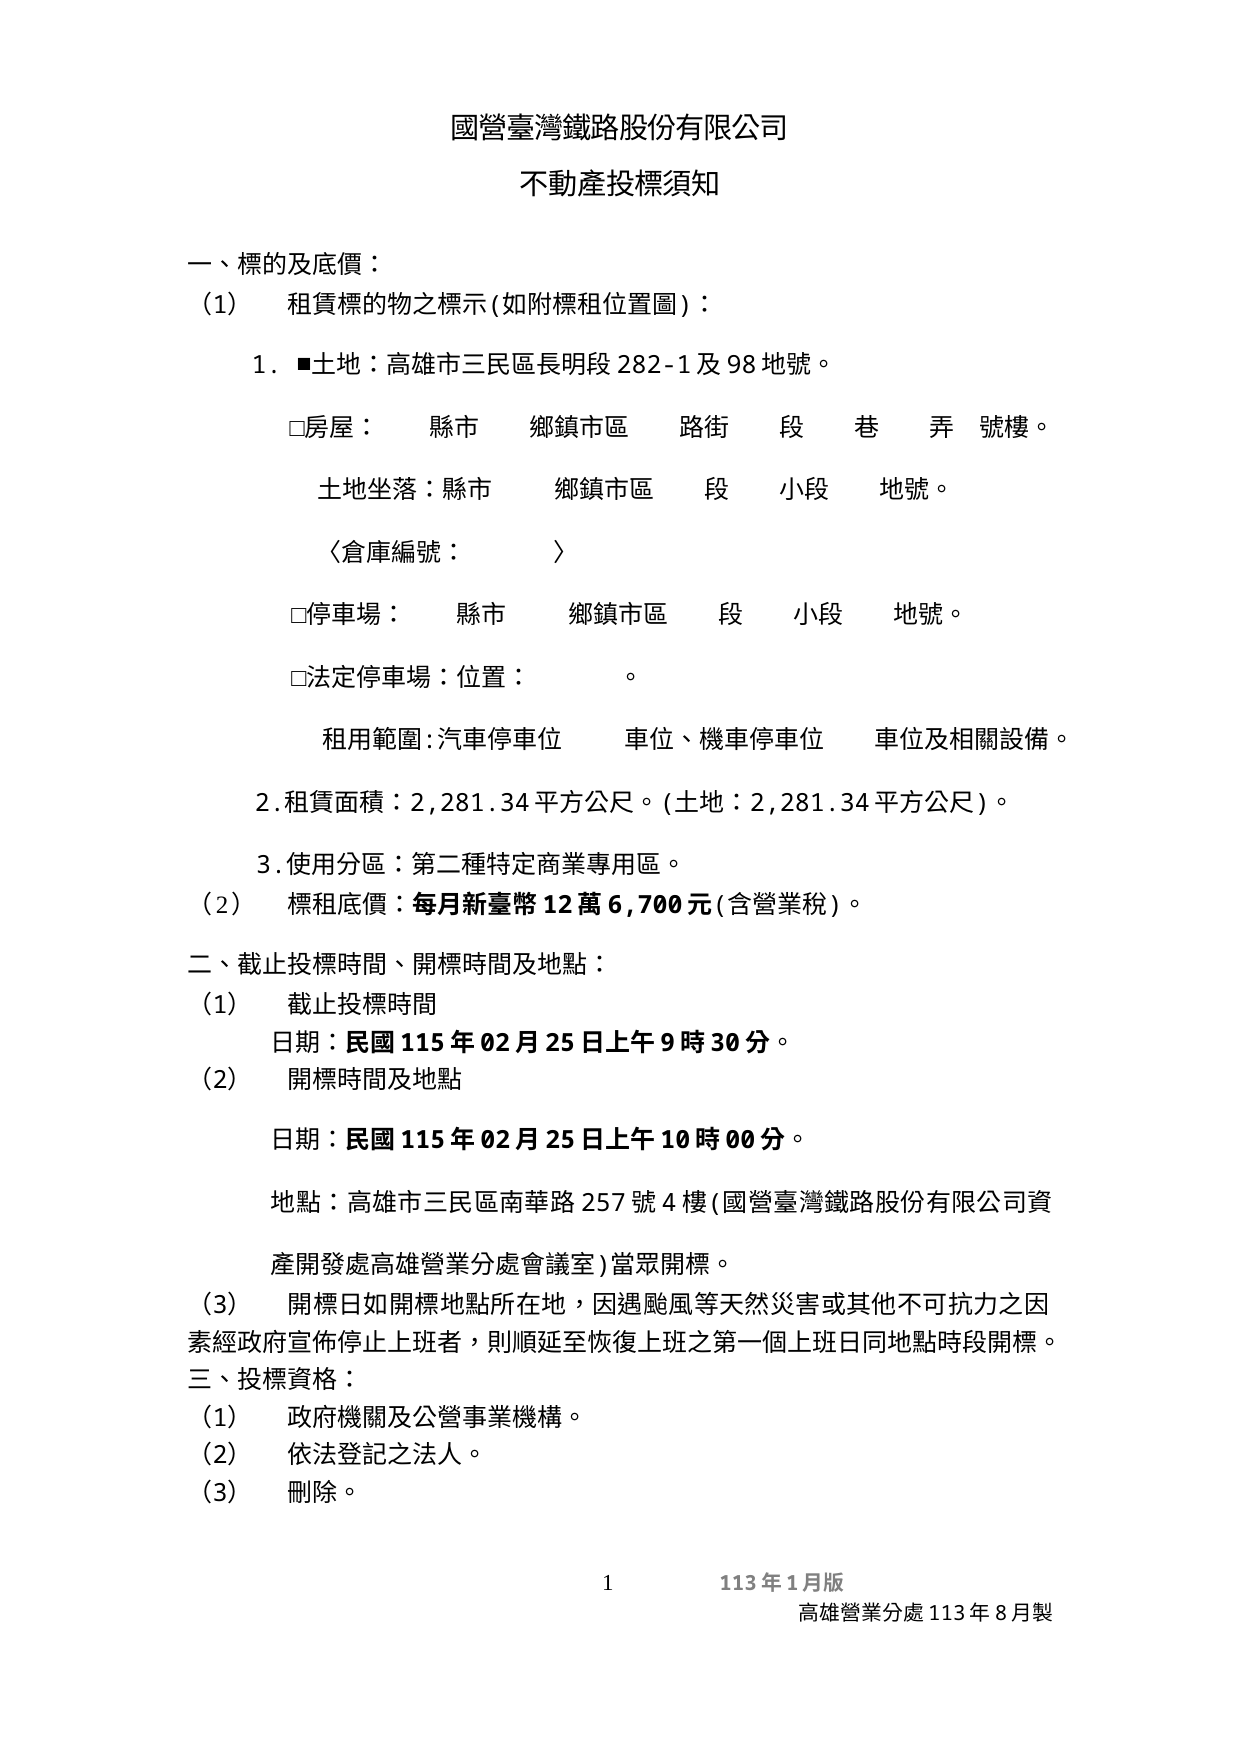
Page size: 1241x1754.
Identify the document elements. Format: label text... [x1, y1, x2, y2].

list 刪除。 [187, 1471, 1051, 1508]
text 三、投標資格： [187, 1358, 1053, 1396]
list 開標時間及地點 [187, 1058, 1051, 1096]
list 租賃標的物之標示(如附標租位置圖)： [187, 283, 1051, 321]
list 截止投標時間 [187, 983, 1051, 1021]
text 國營臺灣鐵路股份有限公司 [187, 108, 1053, 146]
text 2.租賃面積：2,281.34平方公尺。(土地：2,281.34平方公尺)。 [234, 758, 1053, 821]
text □法定停車場：位置： 。 [252, 633, 1053, 696]
list 依法登記之法人。 [187, 1433, 1051, 1471]
text 1. ■土地：高雄市三民區長明段282-1及98地號。 [251, 321, 1053, 383]
text 地點：高雄市三民區南華路257號4樓(國營臺灣鐵路股份有限公司資產開發處高雄營業分處會議室)當眾開標。 [271, 1158, 1053, 1283]
text 日期：民國115年02月25日上午9時30分。 [270, 1021, 1051, 1058]
text 二、截止投標時間、開標時間及地點： [187, 921, 1053, 983]
text 〈倉庫編號： 〉 [254, 508, 1053, 571]
list 標租底價：每月新臺幣12萬6,700元(含營業稅)。 [187, 883, 1051, 921]
text 土地坐落：縣市 鄉鎮市區 段 小段 地號。 [317, 446, 1053, 508]
list 開標日如開標地點所在地，因遇颱風等天然災害或其他不可抗力之因素經政府宣佈停止上班者，則順延至恢復上班之第一個上班日同地點時段開標。 [187, 1283, 1051, 1358]
text □停車場： 縣市 鄉鎮市區 段 小段 地號。 [291, 571, 1053, 633]
text 不動產投標須知 [187, 165, 1053, 202]
text 3.使用分區：第二種特定商業專用區。 [234, 821, 1053, 883]
text 日期：民國115年02月25日上午10時00分。 [263, 1096, 1053, 1158]
text 租用範圍:汽車停車位 車位、機車停車位 車位及相關設備。 [320, 696, 1053, 758]
list 政府機關及公營事業機構。 [187, 1396, 1051, 1433]
text 一、標的及底價： [187, 221, 1053, 283]
text □房屋： 縣市 鄉鎮市區 路街 段 巷 弄 號樓。 [289, 383, 1053, 446]
